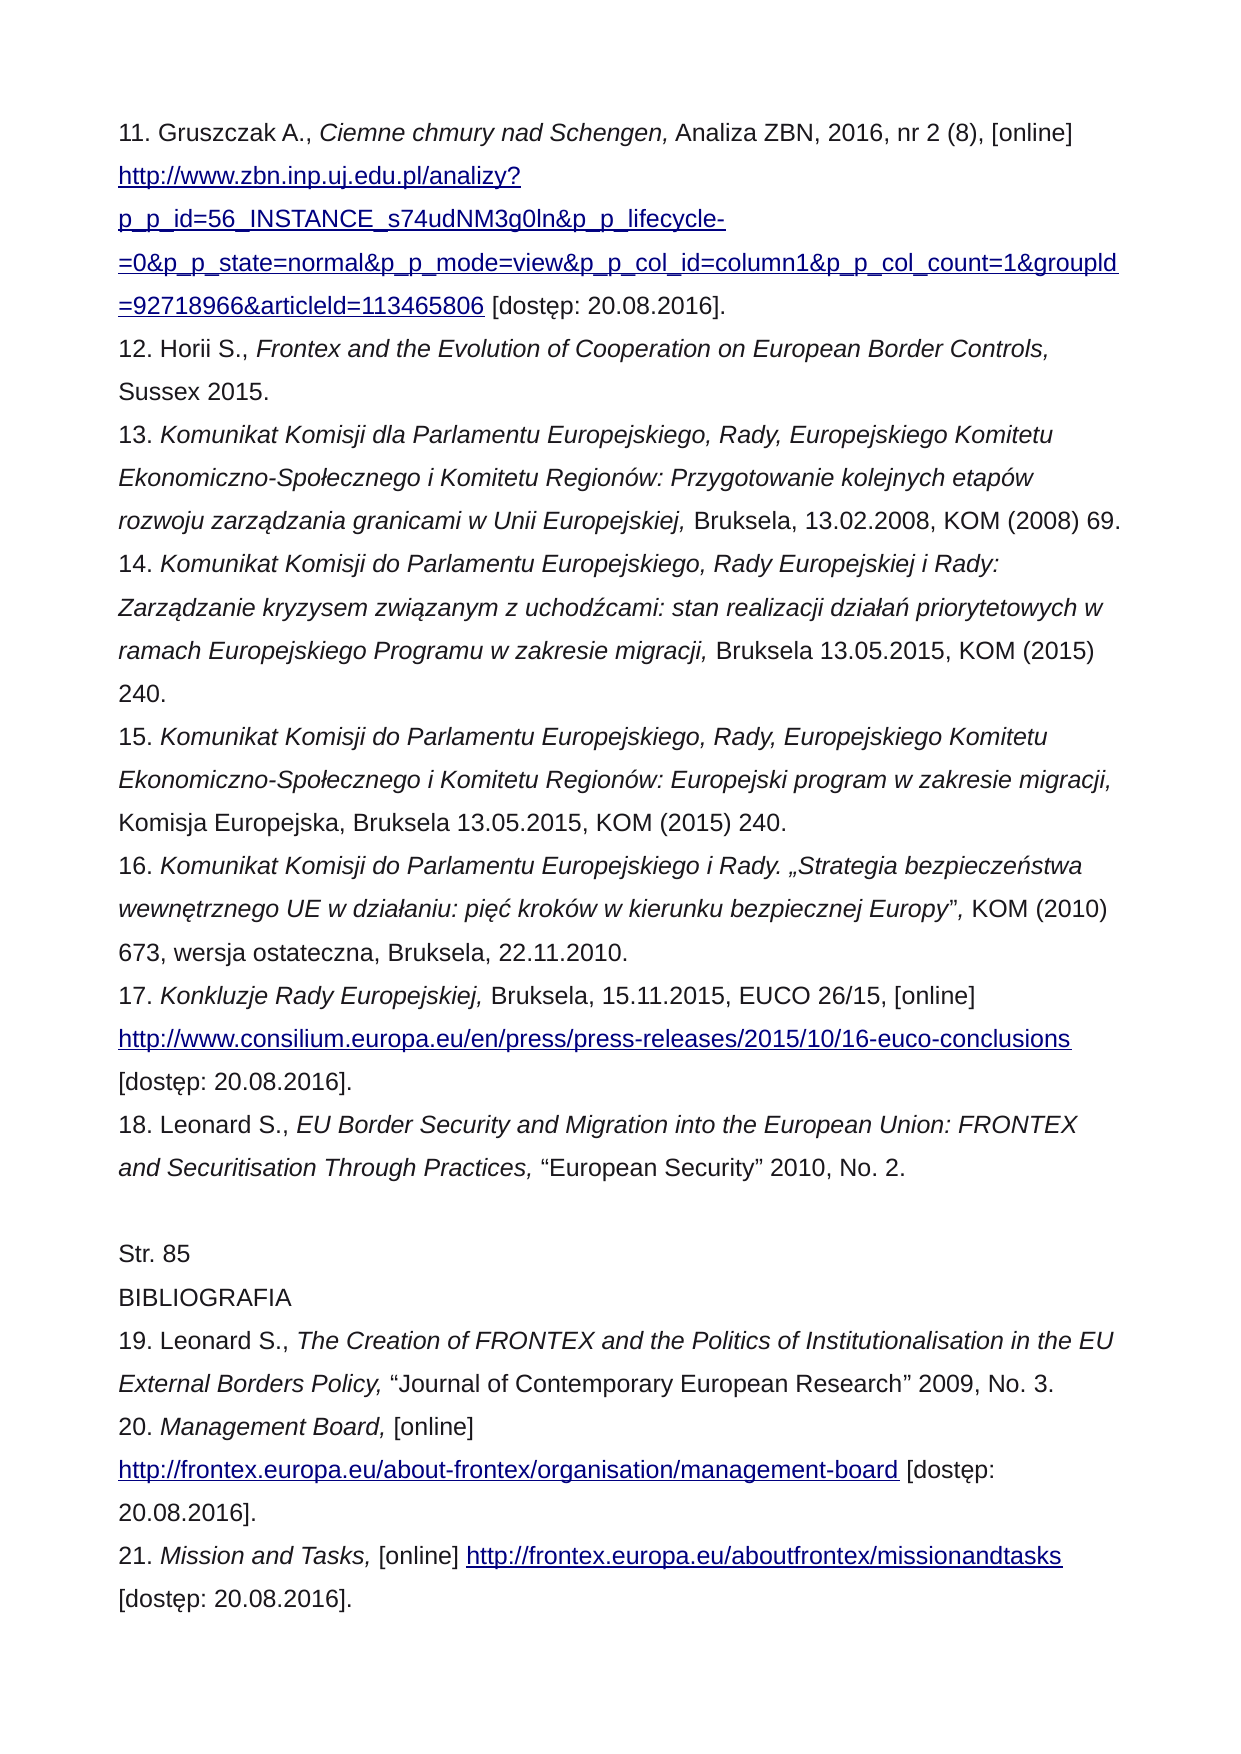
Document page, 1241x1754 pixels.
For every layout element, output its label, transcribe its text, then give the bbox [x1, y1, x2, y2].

text 20. Management Board, [online] http://frontex.europa.eu/about-frontex/organisation/management-board [dostęp: 20.08.2016]. [118, 1412, 1122, 1527]
text 21. Mission and Tasks, [online] http://frontex.europa.eu/aboutfrontex/missionandtasks [dostęp: 20.08.2016]. [118, 1541, 1122, 1613]
text 17. Konkluzje Rady Europejskiej, Bruksela, 15.11.2015, EUCO 26/15, [online] http://www.consilium.europa.eu/en/press/press-releases/2015/10/16-euco-conclusions [dostęp: 20.08.2016]. [118, 981, 1122, 1096]
text 14. Komunikat Komisji do Parlamentu Europejskiego, Rady Europejskiej i Rady: Zarządzanie kryzysem związanym z uchodźcami: stan realizacji działań priorytetowych w ramach Europejskiego Programu w zakresie migracji, Bruksela 13.05.2015, KOM (2015) 240. [118, 549, 1122, 707]
text BIBLIOGRAFIA [118, 1282, 1122, 1311]
text 13. Komunikat Komisji dla Parlamentu Europejskiego, Rady, Europejskiego Komitetu Ekonomiczno-Społecznego i Komitetu Regionów: Przygotowanie kolejnych etapów rozwoju zarządzania granicami w Unii Europejskiej, Bruksela, 13.02.2008, KOM (2008) 69. [118, 420, 1122, 535]
text 15. Komunikat Komisji do Parlamentu Europejskiego, Rady, Europejskiego Komitetu Ekonomiczno-Społecznego i Komitetu Regionów: Europejski program w zakresie migracji, Komisja Europejska, Bruksela 13.05.2015, KOM (2015) 240. [118, 722, 1122, 837]
text 16. Komunikat Komisji do Parlamentu Europejskiego i Rady. „Strategia bezpieczeństwa wewnętrznego UE w działaniu: pięć kroków w kierunku bezpiecznej Europy”, KOM (2010) 673, wersja ostateczna, Bruksela, 22.11.2010. [118, 851, 1122, 966]
text 11. Gruszczak A., Ciemne chmury nad Schengen, Analiza ZBN, 2016, nr 2 (8), [online] http://www.zbn.inp.uj.edu.pl/analizy?p_p_id=56_INSTANCE_s74udNM3g0ln&p_p_lifecycle-=0&p_p_state=normal&p_p_mode=view&p_p_col_id=column1&p_p_col_count=1&groupld=92718966&articleld=113465806 [dostęp: 20.08.2016]. [118, 118, 1122, 319]
text Str. 85 [118, 1239, 1122, 1268]
text 18. Leonard S., EU Border Security and Migration into the European Union: FRONTEX and Securitisation Through Practices, “European Security” 2010, No. 2. [118, 1110, 1122, 1182]
text 12. Horii S., Frontex and the Evolution of Cooperation on European Border Controls, Sussex 2015. [118, 334, 1122, 406]
text 19. Leonard S., The Creation of FRONTEX and the Politics of Institutionalisation in the EU External Borders Policy, “Journal of Contemporary European Research” 2009, No. 3. [118, 1326, 1122, 1397]
